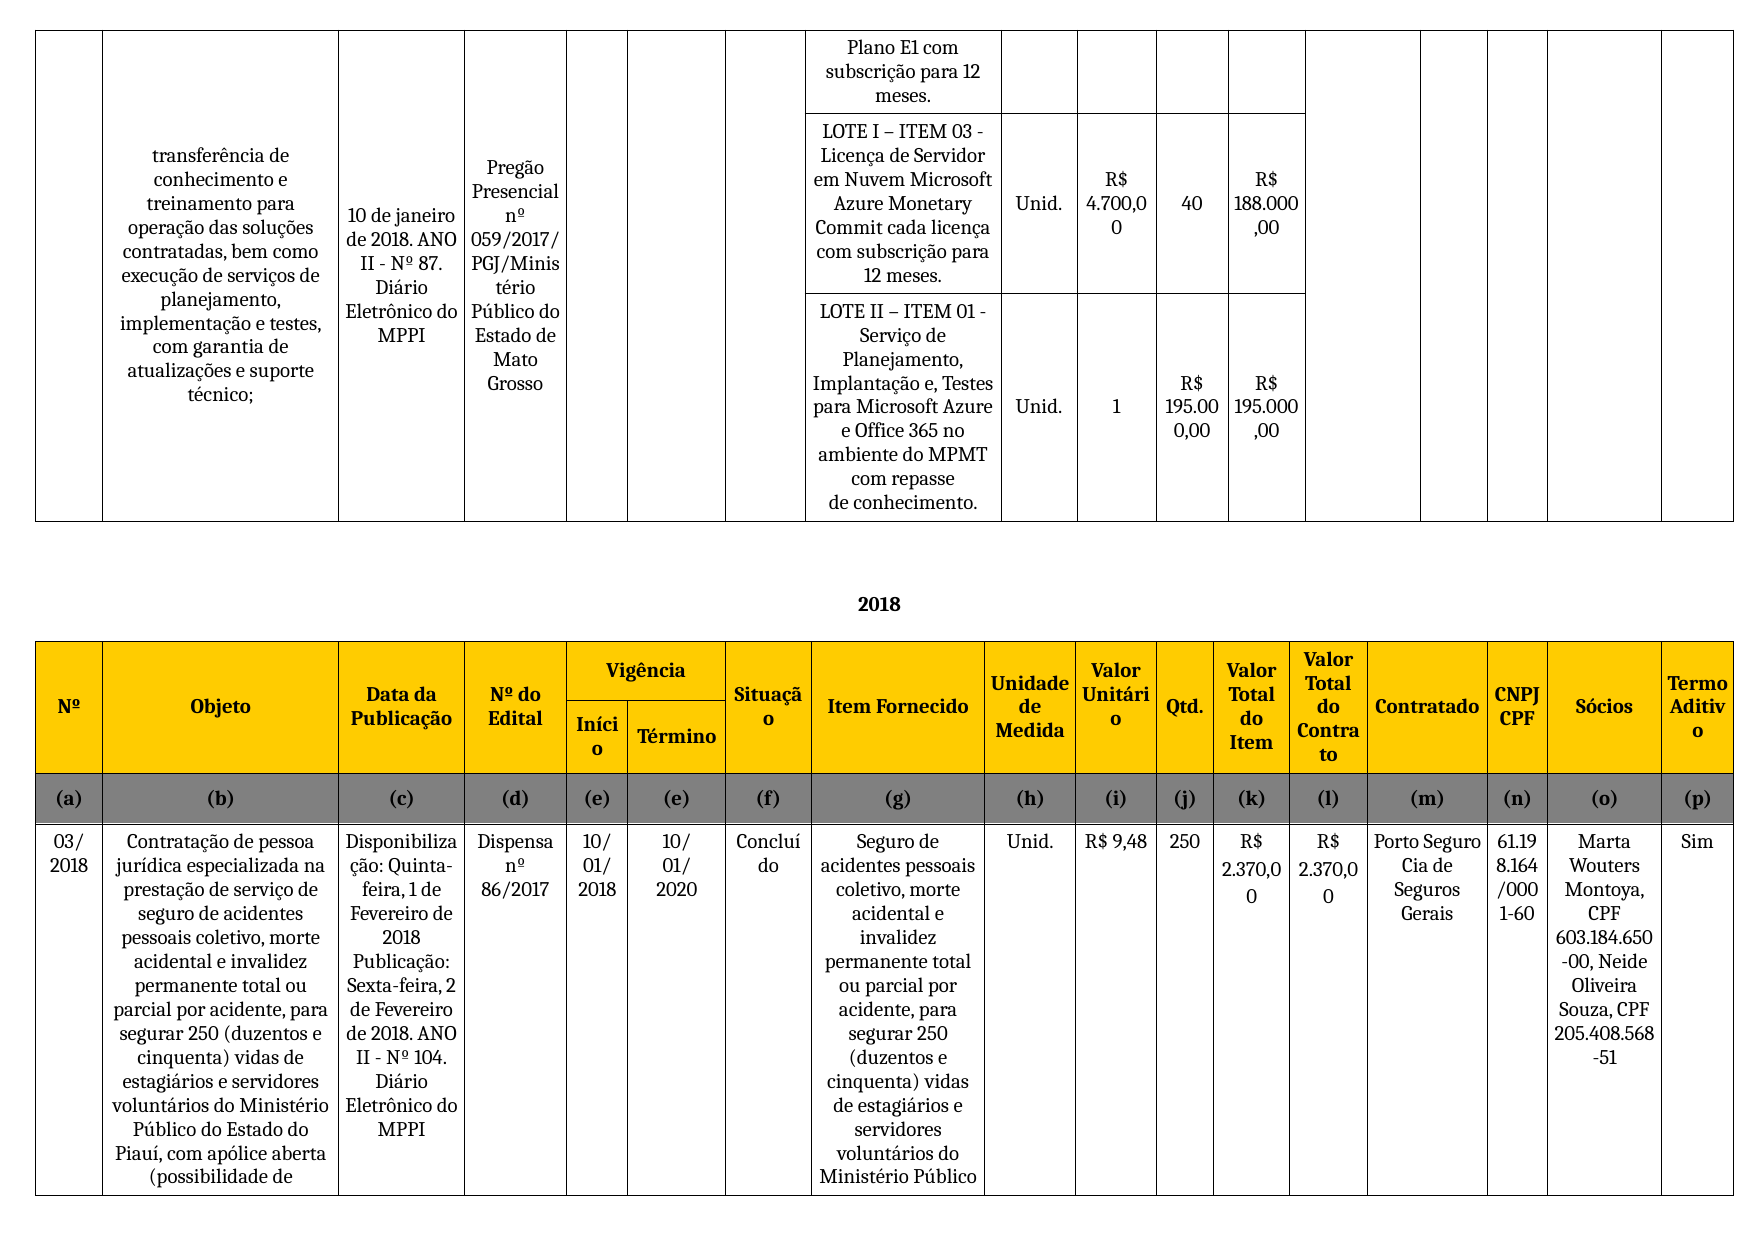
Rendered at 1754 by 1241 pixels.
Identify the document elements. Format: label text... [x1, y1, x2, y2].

table_cell R$ 9,48 [1076, 825, 1156, 1195]
table_cell Concluído [726, 825, 811, 1195]
table_cell Início [567, 701, 627, 773]
table_cell R$ 195.000,00 [1157, 294, 1228, 521]
table_cell [1157, 31, 1228, 113]
table_header Sócios [1548, 642, 1661, 773]
table_cell (i) [1076, 774, 1156, 823]
table_cell Término [628, 701, 725, 773]
table_header Unidade de Medida [985, 642, 1075, 773]
table_cell (h) [985, 774, 1075, 823]
table_cell (j) [1157, 774, 1213, 823]
table_cell [36, 31, 102, 521]
table_cell 10 de janeiro de 2018. ANO II - Nº 87. Diário Eletrônico do MPPI [339, 31, 464, 521]
table_cell Marta Wouters Montoya, CPF 603.184.650-00, Neide Oliveira Souza, CPF 205.408.568-51 [1548, 825, 1661, 1195]
table_cell [1002, 31, 1077, 113]
table_cell (f) [726, 774, 811, 823]
table_header Qtd. [1157, 642, 1213, 773]
table_cell (m) [1368, 774, 1487, 823]
table_cell LOTE II – ITEM 01 - Serviço de Planejamento, Implantação e, Testes para Microsoft Azure e Office 365 no ambiente do MPMT com repasse de conhecimento. [806, 294, 1001, 521]
table_header Vigência [567, 642, 725, 700]
table_header Item Fornecido [812, 642, 984, 773]
table_cell Unid. [1002, 294, 1077, 521]
table_cell Dispensa nº 86/2017 [465, 825, 566, 1195]
table_cell Unid. [1002, 114, 1077, 293]
text 2018 [29, 593, 1729, 617]
table_cell (p) [1662, 774, 1733, 823]
table_cell (e) [567, 774, 627, 823]
table_cell (d) [465, 774, 566, 823]
table_cell LOTE I – ITEM 03 - Licença de Servidor em Nuvem Microsoft Azure Monetary Commit cada licença com subscrição para 12 meses. [806, 114, 1001, 293]
table_cell [1421, 31, 1487, 521]
table_cell (n) [1488, 774, 1547, 823]
table_cell Unid. [985, 825, 1075, 1195]
table_header Valor Unitário [1076, 642, 1156, 773]
table_header Nº [36, 642, 102, 773]
table_cell [1662, 31, 1733, 521]
table_header Valor Total do Item [1214, 642, 1289, 773]
table_cell 03/ 2018 [36, 825, 102, 1195]
table_cell (l) [1290, 774, 1367, 823]
table_header Data da Publicação [339, 642, 464, 773]
table_cell [567, 31, 627, 521]
table_cell 10/ 01/ 2020 [628, 825, 725, 1195]
table_cell (e) [628, 774, 725, 823]
table_cell (k) [1214, 774, 1289, 823]
table_cell R$ 195.000,00 [1229, 294, 1305, 521]
table_cell [1548, 31, 1661, 521]
table_cell (a) [36, 774, 102, 823]
table_cell Disponibilização: Quinta-feira, 1 de Fevereiro de 2018 Publicação: Sexta-feira, 2 de Fevereiro de 2018. ANO II - Nº 104. Diário Eletrônico do MPPI [339, 825, 464, 1195]
table_cell (o) [1548, 774, 1661, 823]
table_cell 61.198.164/0001-60 [1488, 825, 1547, 1195]
table_cell [1306, 31, 1420, 521]
table_header Valor Total do Contrato [1290, 642, 1367, 773]
table_cell R$ 188.000,00 [1229, 114, 1305, 293]
table_cell - Pregão Presencial nº 059/2017/PGJ/Ministério Público do Estado de Mato Grosso [465, 31, 566, 521]
table_cell R$ 2.370,00 [1214, 825, 1289, 1195]
table_cell 40 [1157, 114, 1228, 293]
table_header Nº do Edital [465, 642, 566, 773]
table_cell Plano E1 com subscrição para 12 meses. [806, 31, 1001, 113]
table_cell R$ 4.700,00 [1078, 114, 1156, 293]
table_cell Porto Seguro Cia de Seguros Gerais [1368, 825, 1487, 1195]
table_cell R$ 2.370,00 [1290, 825, 1367, 1195]
table_cell 250 [1157, 825, 1213, 1195]
table_header Termo Aditivo [1662, 642, 1733, 773]
table_cell (g) [812, 774, 984, 823]
table_cell [1229, 31, 1305, 113]
table_cell transferência de conhecimento e treinamento para operação das soluções contratadas, bem como execução de serviços de planejamento, implementação e testes, com garantia de atualizações e suporte técnico; [103, 31, 338, 521]
table_cell (c) [339, 774, 464, 823]
table_cell [628, 31, 725, 521]
table_header Contratado [1368, 642, 1487, 773]
table_cell Sim [1662, 825, 1733, 1195]
table_cell 1 [1078, 294, 1156, 521]
table_cell Contratação de pessoa jurídica especializada na prestação de serviço de seguro de acidentes pessoais coletivo, morte acidental e invalidez permanente total ou parcial por acidente, para segurar 250 (duzentos e cinquenta) vidas de estagiários e servidores voluntários do Ministério Público do Estado do Piauí, com apólice aberta (possibilidade de [103, 825, 338, 1195]
table_header Situação [726, 642, 811, 773]
table_cell [1078, 31, 1156, 113]
table_cell [1488, 31, 1547, 521]
table_header Objeto [103, 642, 338, 773]
table_cell 10/ 01/ 2018 [567, 825, 627, 1195]
table_header CNPJ CPF [1488, 642, 1547, 773]
table_cell Seguro de acidentes pessoais coletivo, morte acidental e invalidez permanente total ou parcial por acidente, para segurar 250 (duzentos e cinquenta) vidas de estagiários e servidores voluntários do Ministério Público [812, 825, 984, 1195]
table_cell (b) [103, 774, 338, 823]
table_cell [726, 31, 805, 521]
